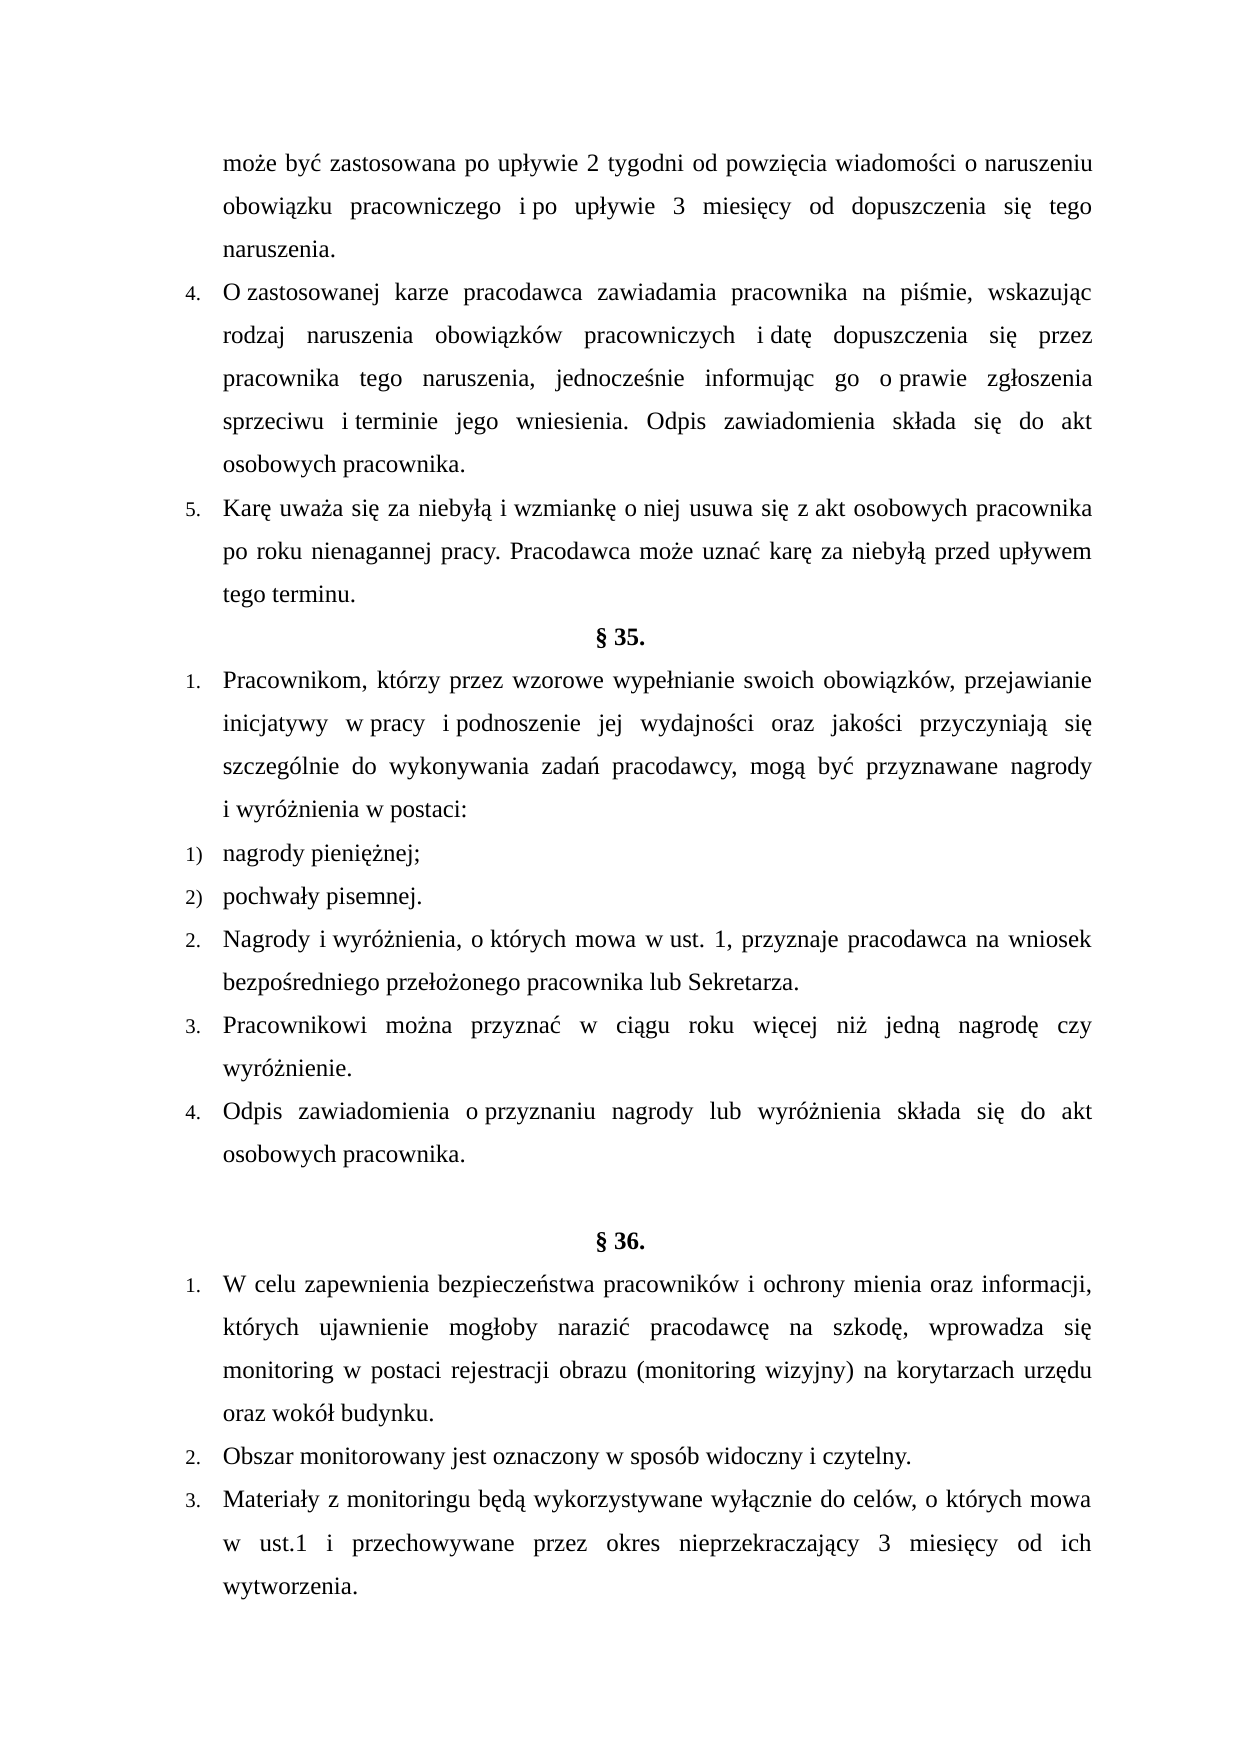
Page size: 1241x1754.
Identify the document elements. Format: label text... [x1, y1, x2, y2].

list nagrody pieniężnej; [185, 838, 1093, 866]
list Materiały z monitoringu będą wykorzystywane wyłącznie do celów, o których mowa w ust.1 i przechowywane przez okres nieprzekraczający 3 miesięcy od ich wytworzenia. [185, 1484, 1093, 1599]
list Odpis zawiadomienia o przyznaniu nagrody lub wyróżnienia składa się do akt osobowych pracownika. [185, 1096, 1093, 1168]
list Pracownikom, którzy przez wzorowe wypełnianie swoich obowiązków, przejawianie inicjatywy w pracy i podnoszenie jej wydajności oraz jakości przyczyniają się szczególnie do wykonywania zadań pracodawcy, mogą być przyznawane nagrody i wyróżnienia w postaci: [185, 665, 1093, 823]
list Obszar monitorowany jest oznaczony w sposób widoczny i czytelny. [185, 1441, 1093, 1470]
list Nagrody i wyróżnienia, o których mowa w ust. 1, przyznaje pracodawca na wniosek bezpośredniego przełożonego pracownika lub Sekretarza. [185, 924, 1093, 996]
list pochwały pisemnej. [185, 881, 1093, 909]
text § 35. [148, 622, 1093, 651]
list może być zastosowana po upływie 2 tygodni od powzięcia wiadomości o naruszeniu obowiązku pracowniczego i po upływie 3 miesięcy od dopuszczenia się tego naruszenia. [185, 148, 1093, 263]
list O zastosowanej karze pracodawca zawiadamia pracownika na piśmie, wskazując rodzaj naruszenia obowiązków pracowniczych i datę dopuszczenia się przez pracownika tego naruszenia, jednocześnie informując go o prawie zgłoszenia sprzeciwu i terminie jego wniesienia. Odpis zawiadomienia składa się do akt osobowych pracownika. [185, 277, 1093, 478]
list Karę uważa się za niebyłą i wzmiankę o niej usuwa się z akt osobowych pracownika po roku nienagannej pracy. Pracodawca może uznać karę za niebyłą przed upływem tego terminu. [185, 493, 1093, 608]
text § 36. [148, 1226, 1093, 1254]
list W celu zapewnienia bezpieczeństwa pracowników i ochrony mienia oraz informacji, których ujawnienie mogłoby narazić pracodawcę na szkodę, wprowadza się monitoring w postaci rejestracji obrazu (monitoring wizyjny) na korytarzach urzędu oraz wokół budynku. [185, 1269, 1093, 1427]
list Pracownikowi można przyznać w ciągu roku więcej niż jedną nagrodę czy wyróżnienie. [185, 1010, 1093, 1082]
